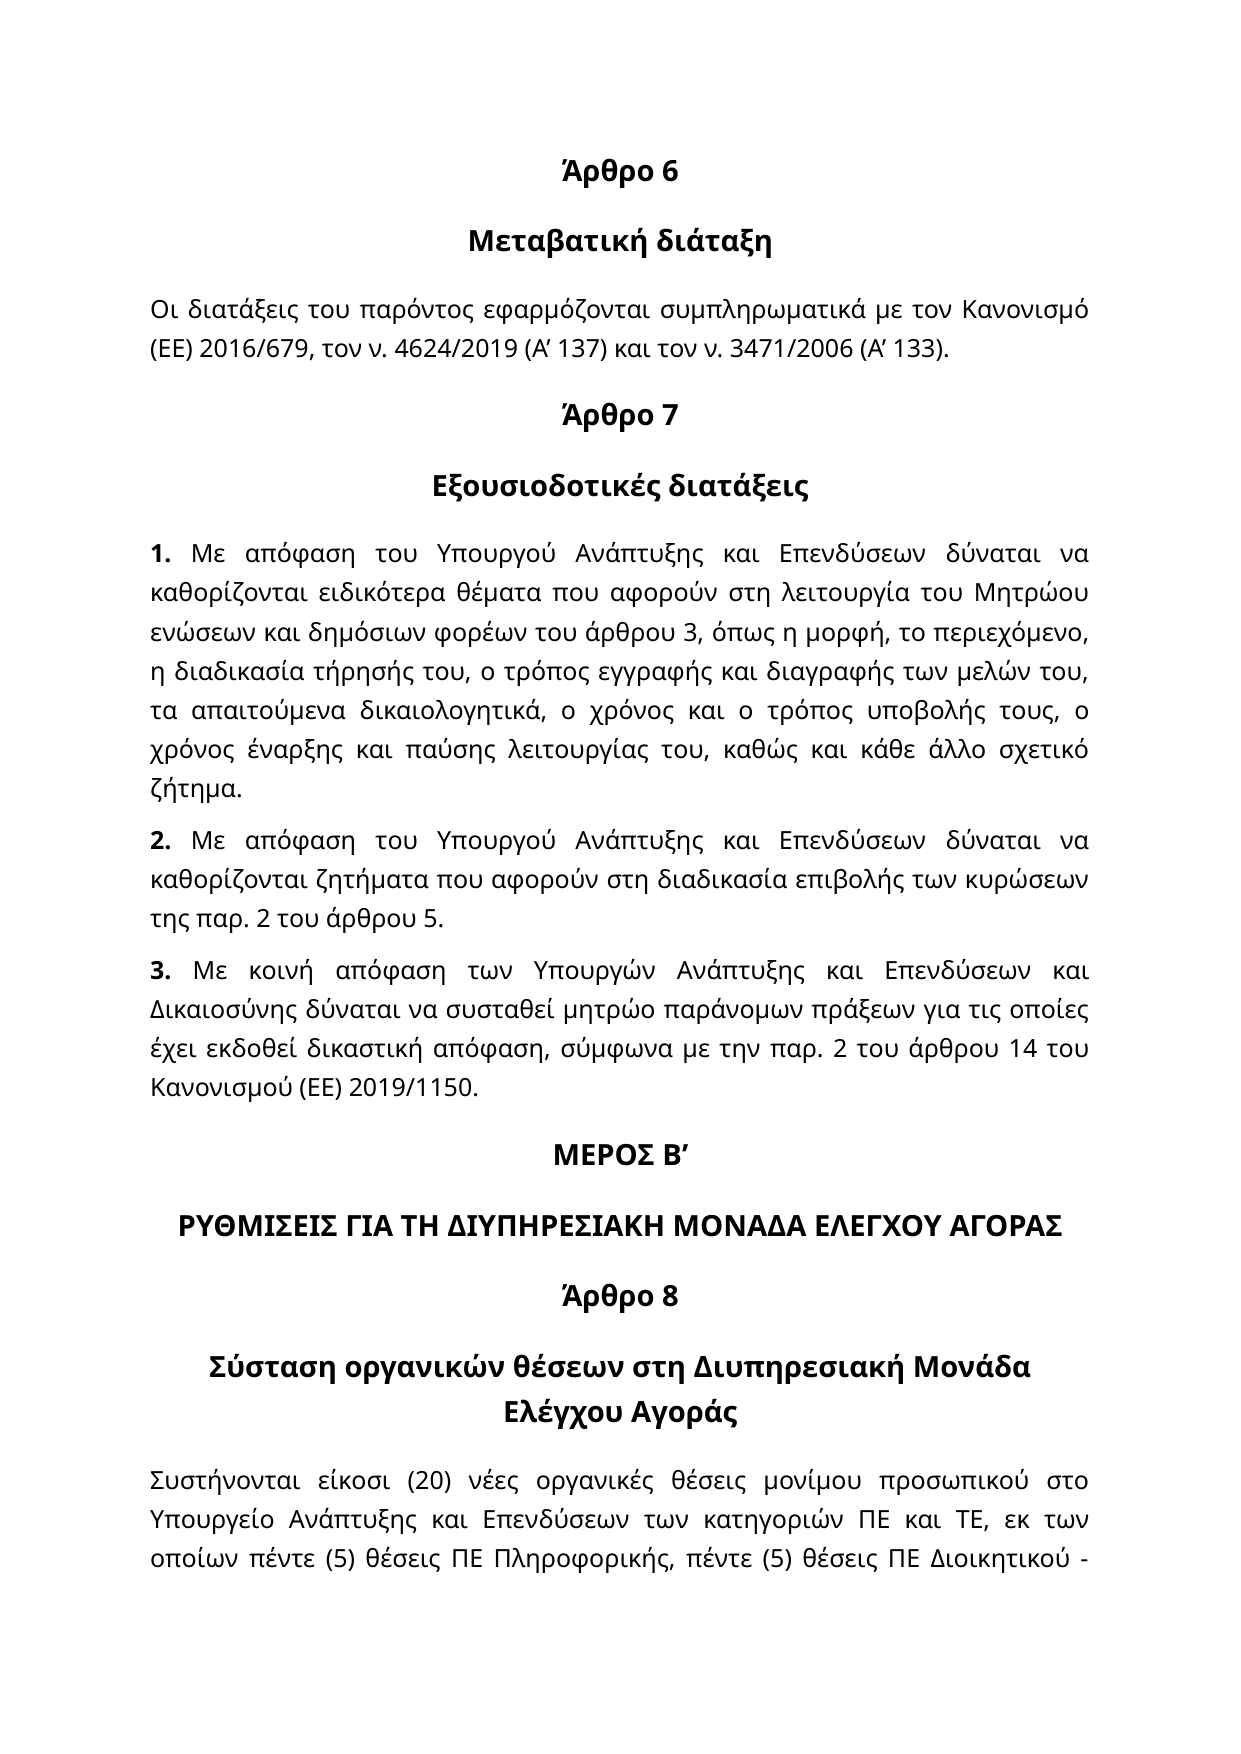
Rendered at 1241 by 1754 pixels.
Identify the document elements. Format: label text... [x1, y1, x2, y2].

text 3. Με κοινή απόφαση των Υπουργών Ανάπτυξης και Επενδύσεων και Δικαιοσύνης δύναται να συσταθεί μητρώο παράνομων πράξεων για τις οποίες έχει εκδοθεί δικαστική απόφαση, σύμφωνα με την παρ. 2 του άρθρου 14 του Κανονισμού (ΕΕ) 2019/1150. [150, 952, 1090, 1104]
subtitle Άρθρο 6 [150, 150, 1090, 190]
text Συστήνονται είκοσι (20) νέες οργανικές θέσεις μονίμου προσωπικού στο Υπουργείο Ανάπτυξης και Επενδύσεων των κατηγοριών ΠΕ και ΤΕ, εκ των οποίων πέντε (5) θέσεις ΠΕ Πληροφορικής, πέντε (5) θέσεις ΠΕ Διοικητικού [150, 1462, 1090, 1575]
subtitle ΜΕΡΟΣ Β’ [150, 1134, 1090, 1174]
subtitle Άρθρο 8 [150, 1275, 1090, 1315]
subtitle Άρθρο 7 [150, 394, 1090, 434]
text 1. Με απόφαση του Υπουργού Ανάπτυξης και Επενδύσεων δύναται να καθορίζονται ειδικότερα θέματα που αφορούν στη λειτουργία του Μητρώου ενώσεων και δημόσιων φορέων του άρθρου 3, όπως η μορφή, το περιεχόμενο, η διαδικασία τήρησής του, ο τρόπος εγγραφής και διαγραφής των μελών του, τα απαιτούμενα δικαιολογητικά, ο χρόνος και ο τρόπος υποβολής τους, ο χρόνος έναρξης και παύσης λειτουργίας του, καθώς και κάθε άλλο σχετικό ζήτημα. [150, 536, 1090, 805]
subtitle Σύσταση οργανικών θέσεων στη Διυπηρεσιακή Μονάδα Ελέγχου Αγοράς [150, 1346, 1090, 1431]
subtitle ΡΥΘΜΙΣΕΙΣ ΓΙΑ ΤΗ ΔΙΥΠΗΡΕΣΙΑΚΗ ΜΟΝΑΔΑ ΕΛΕΓΧΟΥ ΑΓΟΡΑΣ [150, 1205, 1090, 1244]
subtitle Μεταβατική διάταξη [150, 221, 1090, 260]
text Οι διατάξεις του παρόντος εφαρμόζονται συμπληρωματικά με τον Κανονισμό (ΕΕ) 2016/679, τον ν. 4624/2019 (Α’ 137) και τον ν. 3471/2006 (Α’ 133). [150, 291, 1090, 364]
subtitle Εξουσιοδοτικές διατάξεις [150, 465, 1090, 505]
text 2. Με απόφαση του Υπουργού Ανάπτυξης και Επενδύσεων δύναται να καθορίζονται ζητήματα που αφορούν στη διαδικασία επιβολής των κυρώσεων της παρ. 2 του άρθρου 5. [150, 822, 1090, 935]
